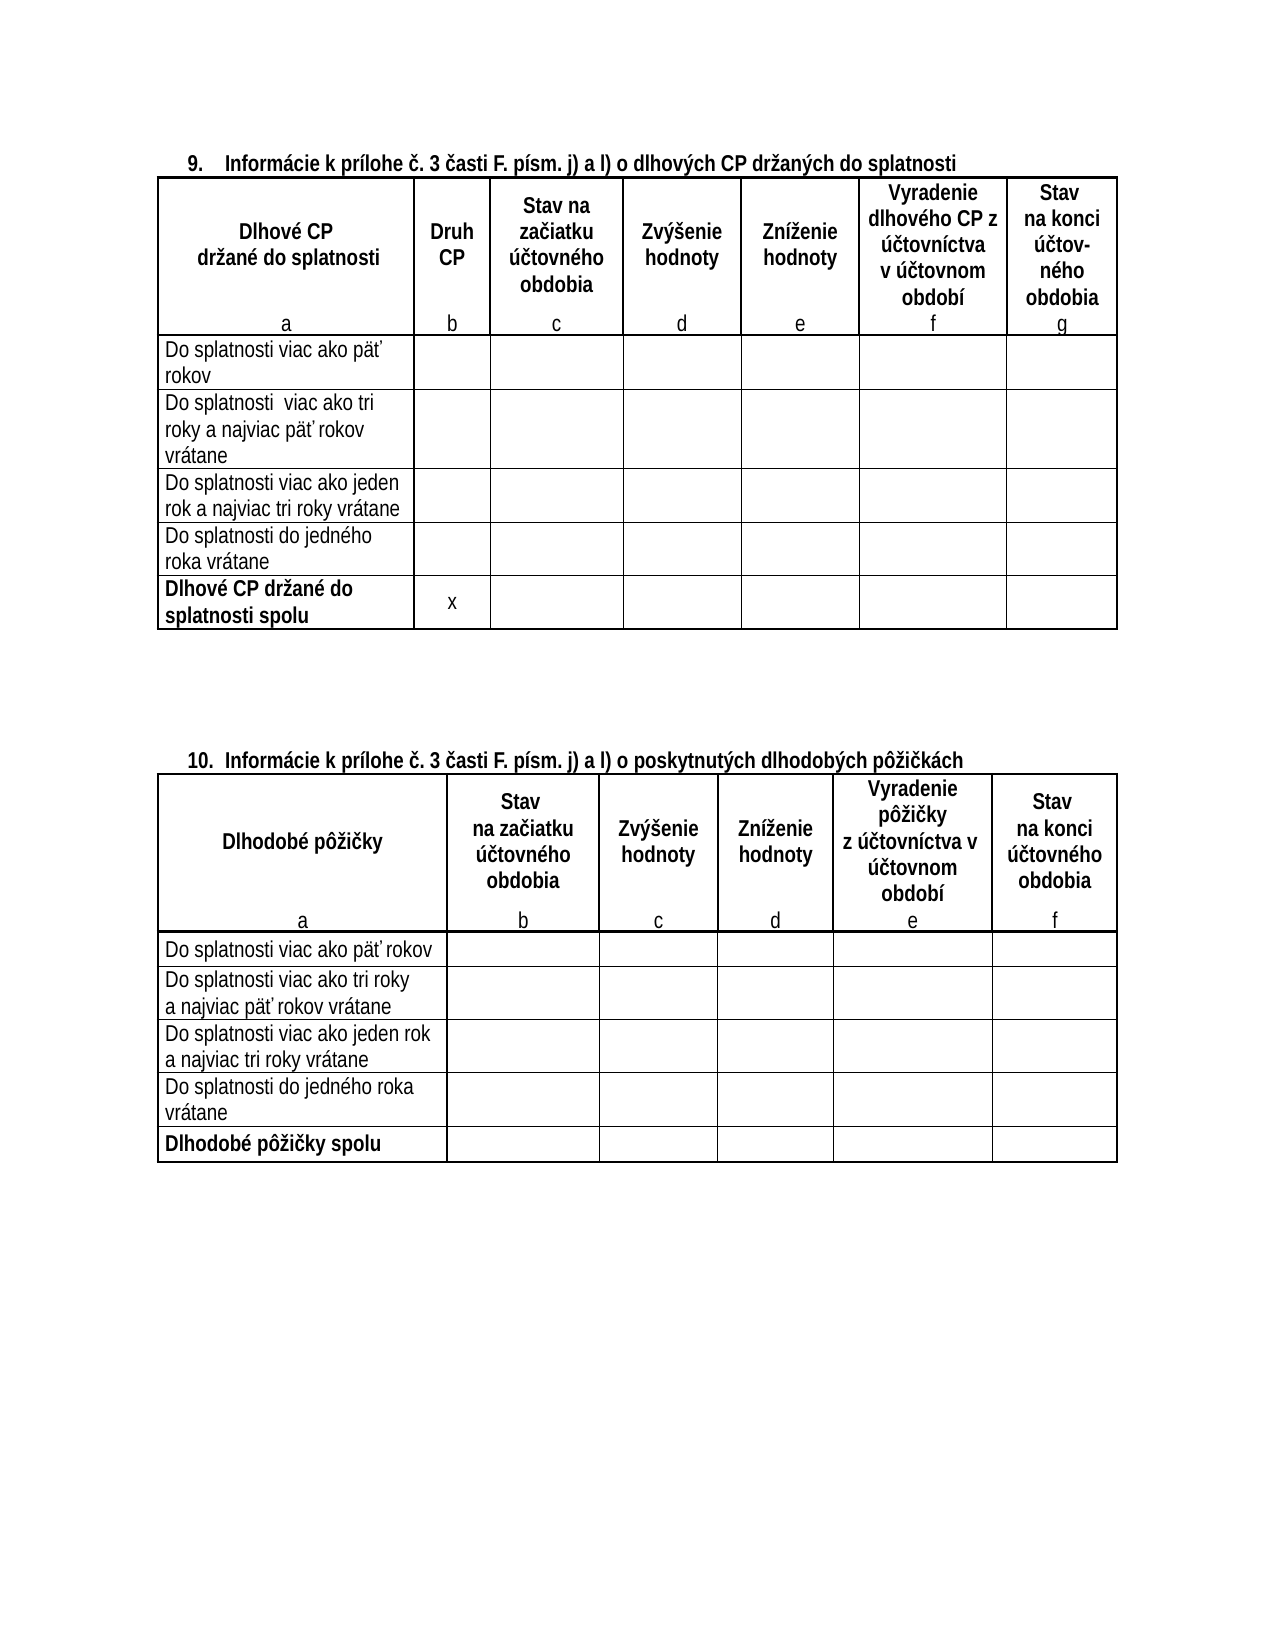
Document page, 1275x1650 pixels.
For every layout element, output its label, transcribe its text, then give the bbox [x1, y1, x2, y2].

table_cell [860, 336, 1006, 389]
table_cell [860, 390, 1006, 468]
table_cell e [742, 310, 858, 334]
table_cell [600, 1073, 717, 1126]
table_cell [860, 469, 1006, 521]
table_cell [491, 336, 623, 389]
table_cell [491, 469, 623, 521]
table_cell [448, 967, 599, 1019]
table_cell [834, 1127, 992, 1161]
table_header Vyradenie dlhového CP z účtovníctva v účtovnom období [860, 179, 1006, 310]
table_cell [624, 336, 741, 389]
table_cell [742, 576, 859, 628]
table_cell [718, 1020, 833, 1072]
table_cell [600, 967, 717, 1019]
table_cell [1007, 336, 1116, 389]
table_cell [1007, 469, 1116, 521]
table_cell [860, 523, 1006, 575]
text 9. Informácie k prílohe č. 3 časti F. písm. j) a l) o dlhových CP držaných do splatnosti [187, 150, 1087, 176]
table_cell a [159, 907, 446, 930]
table_header Zvýšenie hodnoty [624, 179, 740, 310]
table_cell [742, 469, 859, 521]
table_cell x [415, 576, 490, 628]
table_cell Dlhové CP držané do splatnosti spolu [159, 576, 413, 628]
table_cell f [860, 310, 1006, 334]
table_header Zníženie hodnoty [742, 179, 858, 310]
table_header Druh CP [415, 179, 489, 310]
table_cell b [448, 907, 598, 930]
table_cell [742, 390, 859, 468]
table_header Zníženie hodnoty [719, 775, 832, 907]
table_cell [448, 1073, 599, 1126]
table_cell [718, 933, 833, 966]
table_cell [624, 576, 741, 628]
table_cell Do splatnosti viac ako päť rokov [159, 336, 413, 389]
table_cell [834, 967, 992, 1019]
table_cell b [415, 310, 489, 334]
table_cell [718, 1073, 833, 1126]
table_cell [1007, 576, 1116, 628]
table_header Stav na začiatku účtovného obdobia [448, 775, 598, 907]
table_cell [718, 967, 833, 1019]
table_cell c [491, 310, 622, 334]
table_cell Do splatnosti do jedného roka vrátane [159, 1073, 446, 1126]
table_cell [993, 933, 1116, 966]
table_cell [993, 1020, 1116, 1072]
table_cell [600, 933, 717, 966]
table_cell [993, 967, 1116, 1019]
table_cell Do splatnosti viac ako päť rokov [159, 933, 446, 966]
table_cell Dlhodobé pôžičky spolu [159, 1127, 446, 1161]
table_cell [600, 1020, 717, 1072]
table_cell Do splatnosti do jedného roka vrátane [159, 523, 413, 575]
table_cell Do splatnosti viac ako tri roky a najviac päť rokov vrátane [159, 967, 446, 1019]
table_cell [834, 1073, 992, 1126]
table_cell [448, 933, 599, 966]
table_header Stav na konci účtov-ného obdobia [1008, 179, 1116, 310]
table_cell [415, 336, 490, 389]
table_cell [742, 523, 859, 575]
table_cell [742, 336, 859, 389]
table_cell g [1008, 310, 1116, 334]
table_header Stav na konci účtovného obdobia [993, 775, 1116, 907]
table_cell [415, 469, 490, 521]
text 10. Informácie k prílohe č. 3 časti F. písm. j) a l) o poskytnutých dlhodobých pôžičkách [187, 747, 1087, 773]
table_cell c [600, 907, 717, 930]
table_cell [860, 576, 1006, 628]
table_cell Do splatnosti viac ako jeden rok a najviac tri roky vrátane [159, 469, 413, 521]
table_cell [993, 1073, 1116, 1126]
table_cell [491, 523, 623, 575]
table_cell [415, 390, 490, 468]
table_cell [491, 576, 623, 628]
table_cell [1007, 523, 1116, 575]
table_header Dlhodobé pôžičky [159, 775, 446, 907]
table_cell [448, 1020, 599, 1072]
table_cell [834, 1020, 992, 1072]
table_cell [624, 469, 741, 521]
table_cell f [993, 907, 1116, 930]
table_header Dlhové CP držané do splatnosti [159, 179, 413, 310]
table_cell a [159, 310, 413, 334]
table_header Zvýšenie hodnoty [600, 775, 717, 907]
table_cell [993, 1127, 1116, 1161]
table_cell Do splatnosti viac ako tri roky a najviac päť rokov vrátane [159, 390, 413, 468]
table_cell [834, 933, 992, 966]
table_cell Do splatnosti viac ako jeden rok a najviac tri roky vrátane [159, 1020, 446, 1072]
table_cell [448, 1127, 599, 1161]
table_cell [624, 390, 741, 468]
table_header Stav na začiatku účtovného obdobia [491, 179, 622, 310]
table_cell e [834, 907, 991, 930]
table_cell [718, 1127, 833, 1161]
table_cell d [719, 907, 832, 930]
table_cell [624, 523, 741, 575]
table_header Vyradenie pôžičky z účtovníctva v účtovnom období [834, 775, 991, 907]
table_cell [600, 1127, 717, 1161]
table_cell [415, 523, 490, 575]
table_cell d [624, 310, 740, 334]
table_cell [491, 390, 623, 468]
table_cell [1007, 390, 1116, 468]
